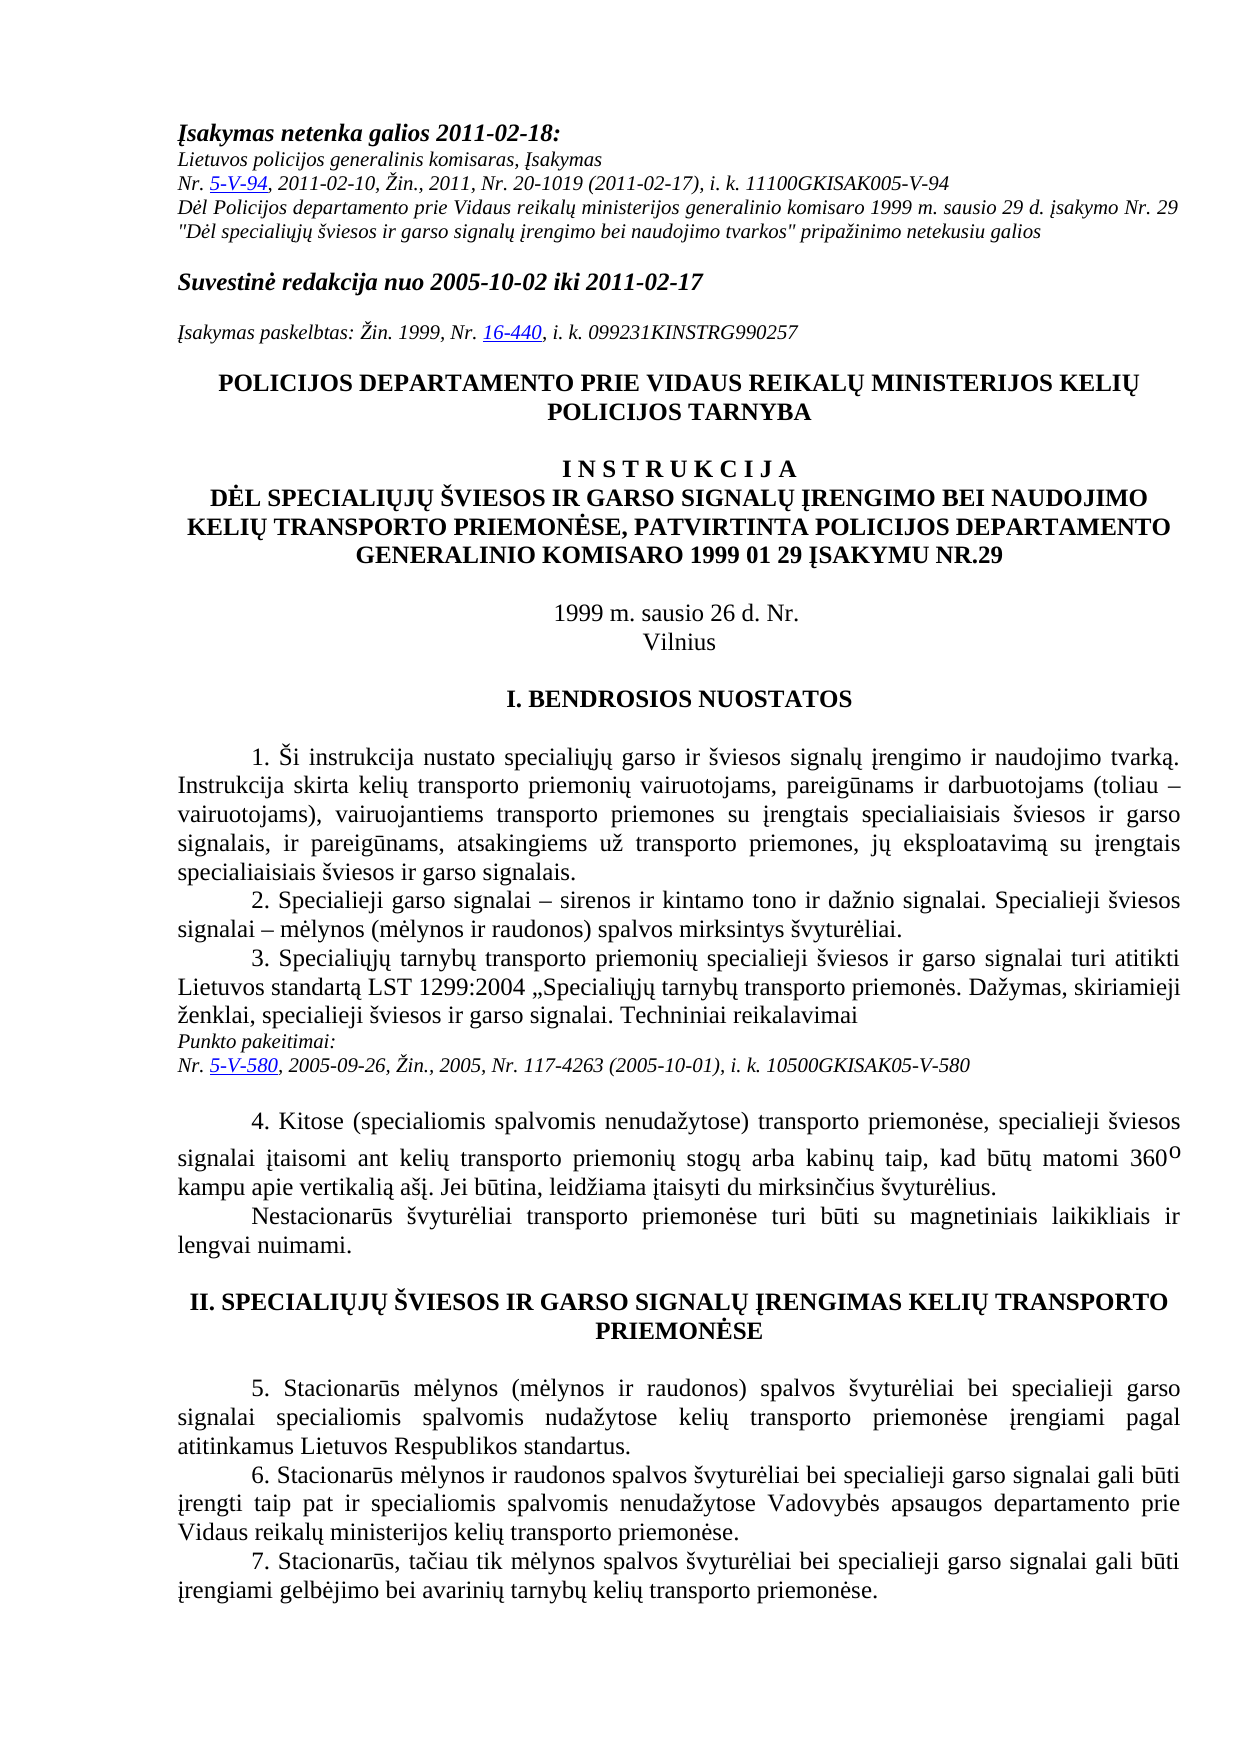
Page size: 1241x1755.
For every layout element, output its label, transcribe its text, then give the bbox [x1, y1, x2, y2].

text II. SPECIALIŲJŲ ŠVIESOS IR GARSO SIGNALŲ ĮRENGIMAS KELIŲ TRANSPORTO PRIEMONĖSE [177, 1287, 1181, 1345]
text Nr. 5-V-580, 2005-09-26, Žin., 2005, Nr. 117-4263 (2005-10-01), i. k. 10500GKISAK05-V-580 [177, 1053, 1181, 1077]
text Nr. 5-V-94, 2011-02-10, Žin., 2011, Nr. 20-1019 (2011-02-17), i. k. 11100GKISAK005-V-94 [177, 171, 1181, 195]
text 5. Stacionarūs mėlynos (mėlynos ir raudonos) spalvos švyturėliai bei specialieji garso signalai specialiomis spalvomis nudažytose kelių transporto priemonėse įrengiami pagal atitinkamus Lietuvos Respublikos standartus. [177, 1373, 1181, 1460]
text Nestacionarūs švyturėliai transporto priemonėse turi būti su magnetiniais laikikliais ir lengvai nuimami. [177, 1201, 1181, 1258]
text 2. Specialieji garso signalai – sirenos ir kintamo tono ir dažnio signalai. Specialieji šviesos signalai – mėlynos (mėlynos ir raudonos) spalvos mirksintys švyturėliai. [177, 886, 1181, 943]
text 1999 m. sausio 26 d. Nr. [177, 598, 1181, 627]
text Lietuvos policijos generalinis komisaras, Įsakymas [177, 147, 1181, 171]
text DĖL SPECIALIŲJŲ ŠVIESOS IR GARSO SIGNALŲ ĮRENGIMO BEI NAUDOJIMO KELIŲ TRANSPORTO PRIEMONĖSE, PATVIRTINTA POLICIJOS DEPARTAMENTO GENERALINIO KOMISARO 1999 01 29 ĮSAKYMU NR.29 [177, 483, 1181, 569]
text 6. Stacionarūs mėlynos ir raudonos spalvos švyturėliai bei specialieji garso signalai gali būti įrengti taip pat ir specialiomis spalvomis nenudažytose Vadovybės apsaugos departamento prie Vidaus reikalų ministerijos kelių transporto priemonėse. [177, 1460, 1181, 1546]
text Suvestinė redakcija nuo 2005-10-02 iki 2011-02-17 [177, 267, 1181, 296]
text Punkto pakeitimai: [177, 1029, 1181, 1053]
text 1. Ši instrukcija nustato specialiųjų garso ir šviesos signalų įrengimo ir naudojimo tvarką. Instrukcija skirta kelių transporto priemonių vairuotojams, pareigūnams ir darbuotojams (toliau – vairuotojams), vairuojantiems transporto priemones su įrengtais specialiaisiais šviesos ir garso signalais, ir pareigūnams, atsakingiems už transporto priemones, jų eksploatavimą su įrengtais specialiaisiais šviesos ir garso signalais. [177, 742, 1181, 886]
text 4. Kitose (specialiomis spalvomis nenudažytose) transporto priemonėse, specialieji šviesos signalai įtaisomi ant kelių transporto priemonių stogų arba kabinų taip, kad būtų matomi 360o kampu apie vertikalią ašį. Jei būtina, leidžiama įtaisyti du mirksinčius švyturėlius. [177, 1106, 1181, 1201]
text Dėl Policijos departamento prie Vidaus reikalų ministerijos generalinio komisaro 1999 m. sausio 29 d. įsakymo Nr. 29 "Dėl specialiųjų šviesos ir garso signalų įrengimo bei naudojimo tvarkos" pripažinimo netekusiu galios [177, 195, 1181, 243]
text Įsakymas paskelbtas: Žin. 1999, Nr. 16-440, i. k. 099231KINSTRG990257 [177, 320, 1181, 344]
text 3. Specialiųjų tarnybų transporto priemonių specialieji šviesos ir garso signalai turi atitikti Lietuvos standartą LST 1299:2004 „Specialiųjų tarnybų transporto priemonės. Dažymas, skiriamieji ženklai, specialieji šviesos ir garso signalai. Techniniai reikalavimai [177, 943, 1181, 1029]
text I N S T R U K C I J A [177, 454, 1181, 483]
text Vilnius [177, 627, 1181, 656]
text POLICIJOS DEPARTAMENTO PRIE VIDAUS REIKALŲ MINISTERIJOS KELIŲ POLICIJOS TARNYBA [177, 368, 1181, 426]
text 7. Stacionarūs, tačiau tik mėlynos spalvos švyturėliai bei specialieji garso signalai gali būti įrengiami gelbėjimo bei avarinių tarnybų kelių transporto priemonėse. [177, 1546, 1181, 1603]
text I. BENDROSIOS NUOSTATOS [177, 684, 1181, 713]
text Įsakymas netenka galios 2011-02-18: [177, 118, 1181, 147]
